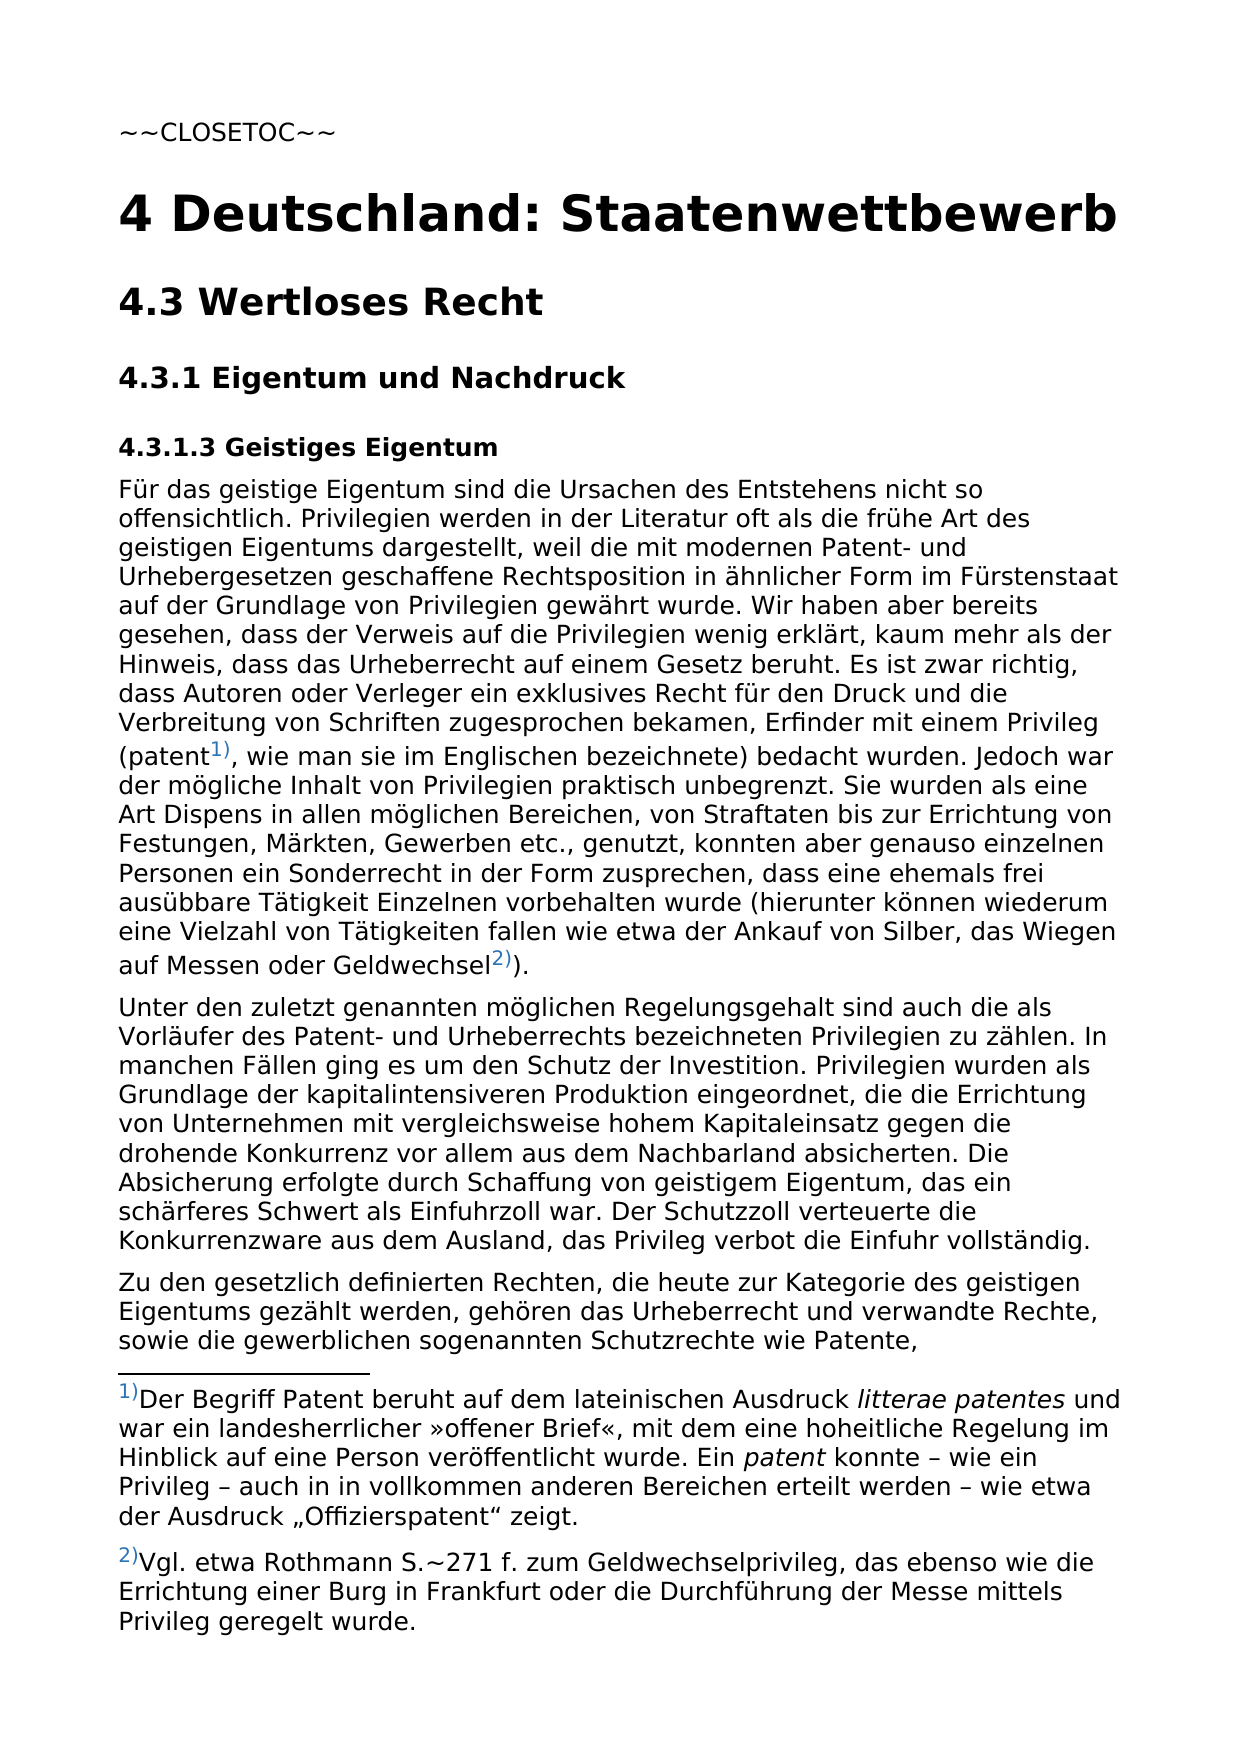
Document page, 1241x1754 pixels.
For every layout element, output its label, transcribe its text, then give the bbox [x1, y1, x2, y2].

text Vgl. etwa Rothmann S.~271 f. zum Geldwechselprivileg, das ebenso wie die Errichtung einer Burg in Frankfurt oder die Durchführung der Messe mittels Privileg geregelt wurde. [118, 1543, 1122, 1636]
text Unter den zuletzt genannten möglichen Regelungsgehalt sind auch die als Vorläufer des Patent- und Urheberrechts bezeichneten Privilegien zu zählen. In manchen Fällen ging es um den Schutz der Investition. Privilegien wurden als Grundlage der kapitalintensiveren Produktion eingeordnet, die die Errichtung von Unternehmen mit vergleichsweise hohem Kapitaleinsatz gegen die drohende Konkurrenz vor allem aus dem Nachbarland absicherten. Die Absicherung erfolgte durch Schaffung von geistigem Eigentum, das ein schärferes Schwert als Einfuhrzoll war. Der Schutzzoll verteuerte die Konkurrenzware aus dem Ausland, das Privileg verbot die Einfuhr vollständig. [118, 993, 1122, 1255]
subtitle 4.3 Wertloses Recht [118, 281, 1122, 324]
subtitle 4.3.1.3 Geistiges Eigentum [118, 433, 1122, 462]
subtitle 4.3.1 Eigentum und Nachdruck [118, 362, 1122, 396]
text ~~CLOSETOC~~ [118, 118, 1122, 147]
text Zu den gesetzlich definierten Rechten, die heute zur Kategorie des geistigen Eigentums gezählt werden, gehören das Urheberrecht und verwandte Rechte, sowie die gewerblichen sogenannten Schutzrechte wie Patente, [118, 1268, 1122, 1355]
subtitle 4 Deutschland: Staatenwettbewerb [118, 185, 1122, 243]
text Der Begriff Patent beruht auf dem lateinischen Ausdruck litterae patentes und war ein landesherrlicher »offener Brief«, mit dem eine hoheitliche Regelung im Hinblick auf eine Person veröffentlicht wurde. Ein patent konnte – wie ein Privileg – auch in in vollkommen anderen Bereichen erteilt werden – wie etwa der Ausdruck „Offizierspatent“ zeigt. [118, 1380, 1122, 1531]
text Für das geistige Eigentum sind die Ursachen des Entstehens nicht so offensichtlich. Privilegien werden in der Literatur oft als die frühe Art des geistigen Eigentums dargestellt, weil die mit modernen Patent- und Urhebergesetzen geschaffene Rechtsposition in ähnlicher Form im Fürstenstaat auf der Grundlage von Privilegien gewährt wurde. Wir haben aber bereits gesehen, dass der Verweis auf die Privilegien wenig erklärt, kaum mehr als der Hinweis, dass das Urheberrecht auf einem Gesetz beruht. Es ist zwar richtig, dass Autoren oder Verleger ein exklusives Recht für den Druck und die Verbreitung von Schriften zugesprochen bekamen, Erfinder mit einem Privileg (patent, wie man sie im Englischen bezeichnete) bedacht wurden. Jedoch war der mögliche Inhalt von Privilegien praktisch unbegrenzt. Sie wurden als eine Art Dispens in allen möglichen Bereichen, von Straftaten bis zur Errichtung von Festungen, Märkten, Gewerben etc., genutzt, konnten aber genauso einzelnen Personen ein Sonderrecht in der Form zusprechen, dass eine ehemals frei ausübbare Tätigkeit Einzelnen vorbehalten wurde (hierunter können wiederum eine Vielzahl von Tätigkeiten fallen wie etwa der Ankauf von Silber, das Wiegen auf Messen oder Geldwechsel). [118, 475, 1122, 980]
